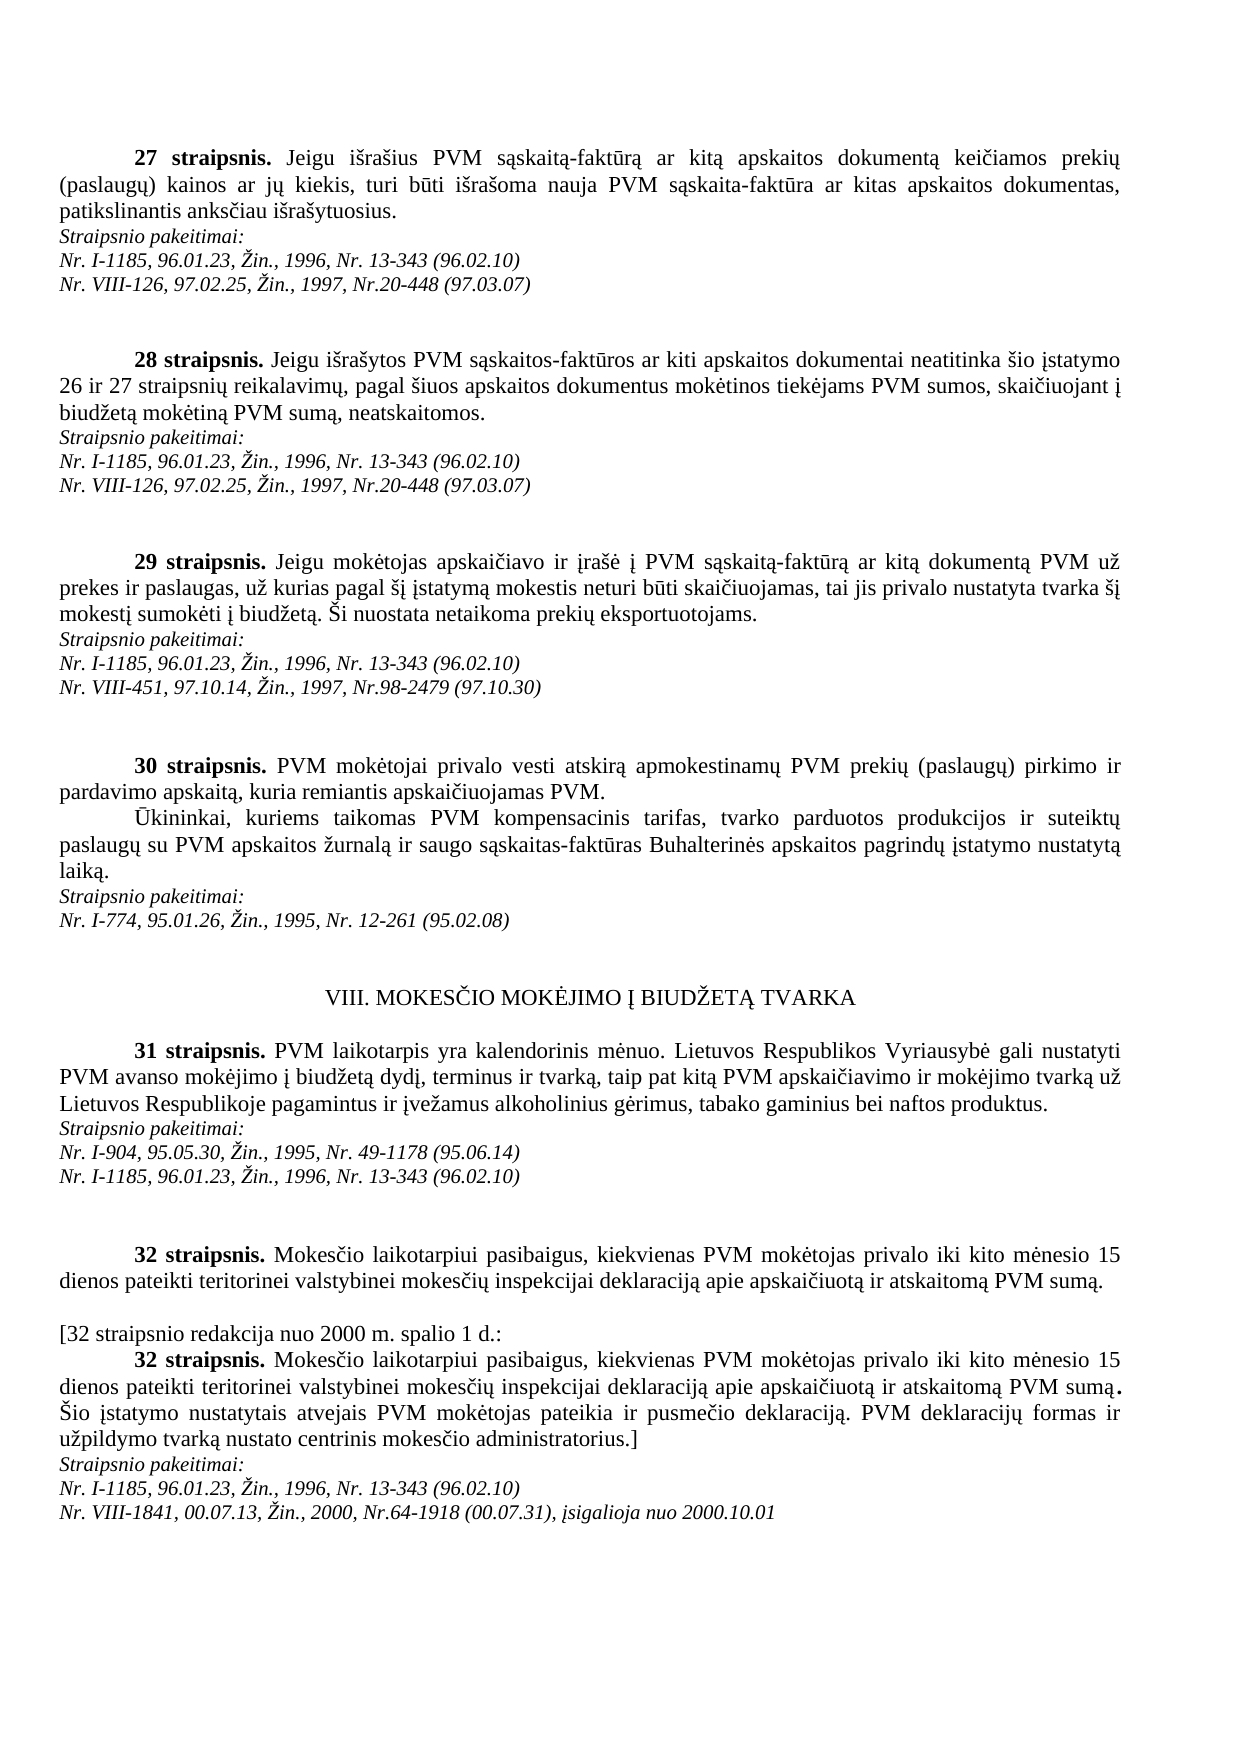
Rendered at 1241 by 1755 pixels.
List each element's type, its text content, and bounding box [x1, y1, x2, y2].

text VIII. MOKESČIO MOKĖJIMO Į BIUDŽETĄ TVARKA [59, 984, 1122, 1011]
text Nr. I-904, 95.05.30, Žin., 1995, Nr. 49-1178 (95.06.14) [59, 1140, 1122, 1164]
text 30 straipsnis. PVM mokėtojai privalo vesti atskirą apmokestinamų PVM prekių (paslaugų) pirkimo ir pardavimo apskaitą, kuria remiantis apskaičiuojamas PVM. [59, 752, 1122, 804]
text Nr. VIII-126, 97.02.25, Žin., 1997, Nr.20-448 (97.03.07) [59, 272, 1122, 296]
text 28 straipsnis. Jeigu išrašytos PVM sąskaitos-faktūros ar kiti apskaitos dokumentai neatitinka šio įstatymo 26 ir 27 straipsnių reikalavimų, pagal šiuos apskaitos dokumentus mokėtinos tiekėjams PVM sumos, skaičiuojant į biudžetą mokėtiną PVM sumą, neatskaitomos. [59, 346, 1122, 425]
text Straipsnio pakeitimai: [59, 1116, 1122, 1140]
text Straipsnio pakeitimai: [59, 883, 1122, 908]
text Nr. I-1185, 96.01.23, Žin., 1996, Nr. 13-343 (96.02.10) [59, 449, 1122, 473]
text 31 straipsnis. PVM laikotarpis yra kalendorinis mėnuo. Lietuvos Respublikos Vyriausybė gali nustatyti PVM avanso mokėjimo į biudžetą dydį, terminus ir tvarką, taip pat kitą PVM apskaičiavimo ir mokėjimo tvarką už Lietuvos Respublikoje pagamintus ir įvežamus alkoholinius gėrimus, tabako gaminius bei naftos produktus. [59, 1037, 1122, 1116]
text [32 straipsnio redakcija nuo 2000 m. spalio 1 d.: [59, 1320, 1122, 1346]
text Straipsnio pakeitimai: [59, 1452, 1122, 1476]
text 32 straipsnis. Mokesčio laikotarpiui pasibaigus, kiekvienas PVM mokėtojas privalo iki kito mėnesio 15 dienos pateikti teritorinei valstybinei mokesčių inspekcijai deklaraciją apie apskaičiuotą ir atskaitomą PVM sumą. Šio įstatymo nustatytais atvejais PVM mokėtojas pateikia ir pusmečio deklaraciją. PVM deklaracijų formas ir užpildymo tvarką nustato centrinis mokesčio administratorius.] [59, 1346, 1122, 1452]
text 32 straipsnis. Mokesčio laikotarpiui pasibaigus, kiekvienas PVM mokėtojas privalo iki kito mėnesio 15 dienos pateikti teritorinei valstybinei mokesčių inspekcijai deklaraciją apie apskaičiuotą ir atskaitomą PVM sumą. [59, 1241, 1122, 1294]
text Nr. I-1185, 96.01.23, Žin., 1996, Nr. 13-343 (96.02.10) [59, 1164, 1122, 1188]
text Nr. VIII-451, 97.10.14, Žin., 1997, Nr.98-2479 (97.10.30) [59, 675, 1122, 699]
text Ūkininkai, kuriems taikomas PVM kompensacinis tarifas, tvarko parduotos produkcijos ir suteiktų paslaugų su PVM apskaitos žurnalą ir saugo sąskaitas-faktūras Buhalterinės apskaitos pagrindų įstatymo nustatytą laiką. [59, 804, 1122, 883]
text 29 straipsnis. Jeigu mokėtojas apskaičiavo ir įrašė į PVM sąskaitą-faktūrą ar kitą dokumentą PVM už prekes ir paslaugas, už kurias pagal šį įstatymą mokestis neturi būti skaičiuojamas, tai jis privalo nustatyta tvarka šį mokestį sumokėti į biudžetą. Ši nuostata netaikoma prekių eksportuotojams. [59, 548, 1122, 627]
text Nr. I-1185, 96.01.23, Žin., 1996, Nr. 13-343 (96.02.10) [59, 651, 1122, 675]
text 27 straipsnis. Jeigu išrašius PVM sąskaitą-faktūrą ar kitą apskaitos dokumentą keičiamos prekių (paslaugų) kainos ar jų kiekis, turi būti išrašoma nauja PVM sąskaita-faktūra ar kitas apskaitos dokumentas, patikslinantis anksčiau išrašytuosius. [59, 144, 1122, 223]
text Nr. I-774, 95.01.26, Žin., 1995, Nr. 12-261 (95.02.08) [59, 908, 1122, 932]
text Nr. VIII-1841, 00.07.13, Žin., 2000, Nr.64-1918 (00.07.31), įsigalioja nuo 2000.10.01 [59, 1500, 1122, 1524]
text Straipsnio pakeitimai: [59, 223, 1122, 248]
text Nr. VIII-126, 97.02.25, Žin., 1997, Nr.20-448 (97.03.07) [59, 473, 1122, 497]
text Straipsnio pakeitimai: [59, 627, 1122, 651]
text Nr. I-1185, 96.01.23, Žin., 1996, Nr. 13-343 (96.02.10) [59, 248, 1122, 272]
text Nr. I-1185, 96.01.23, Žin., 1996, Nr. 13-343 (96.02.10) [59, 1476, 1122, 1500]
text Straipsnio pakeitimai: [59, 425, 1122, 449]
